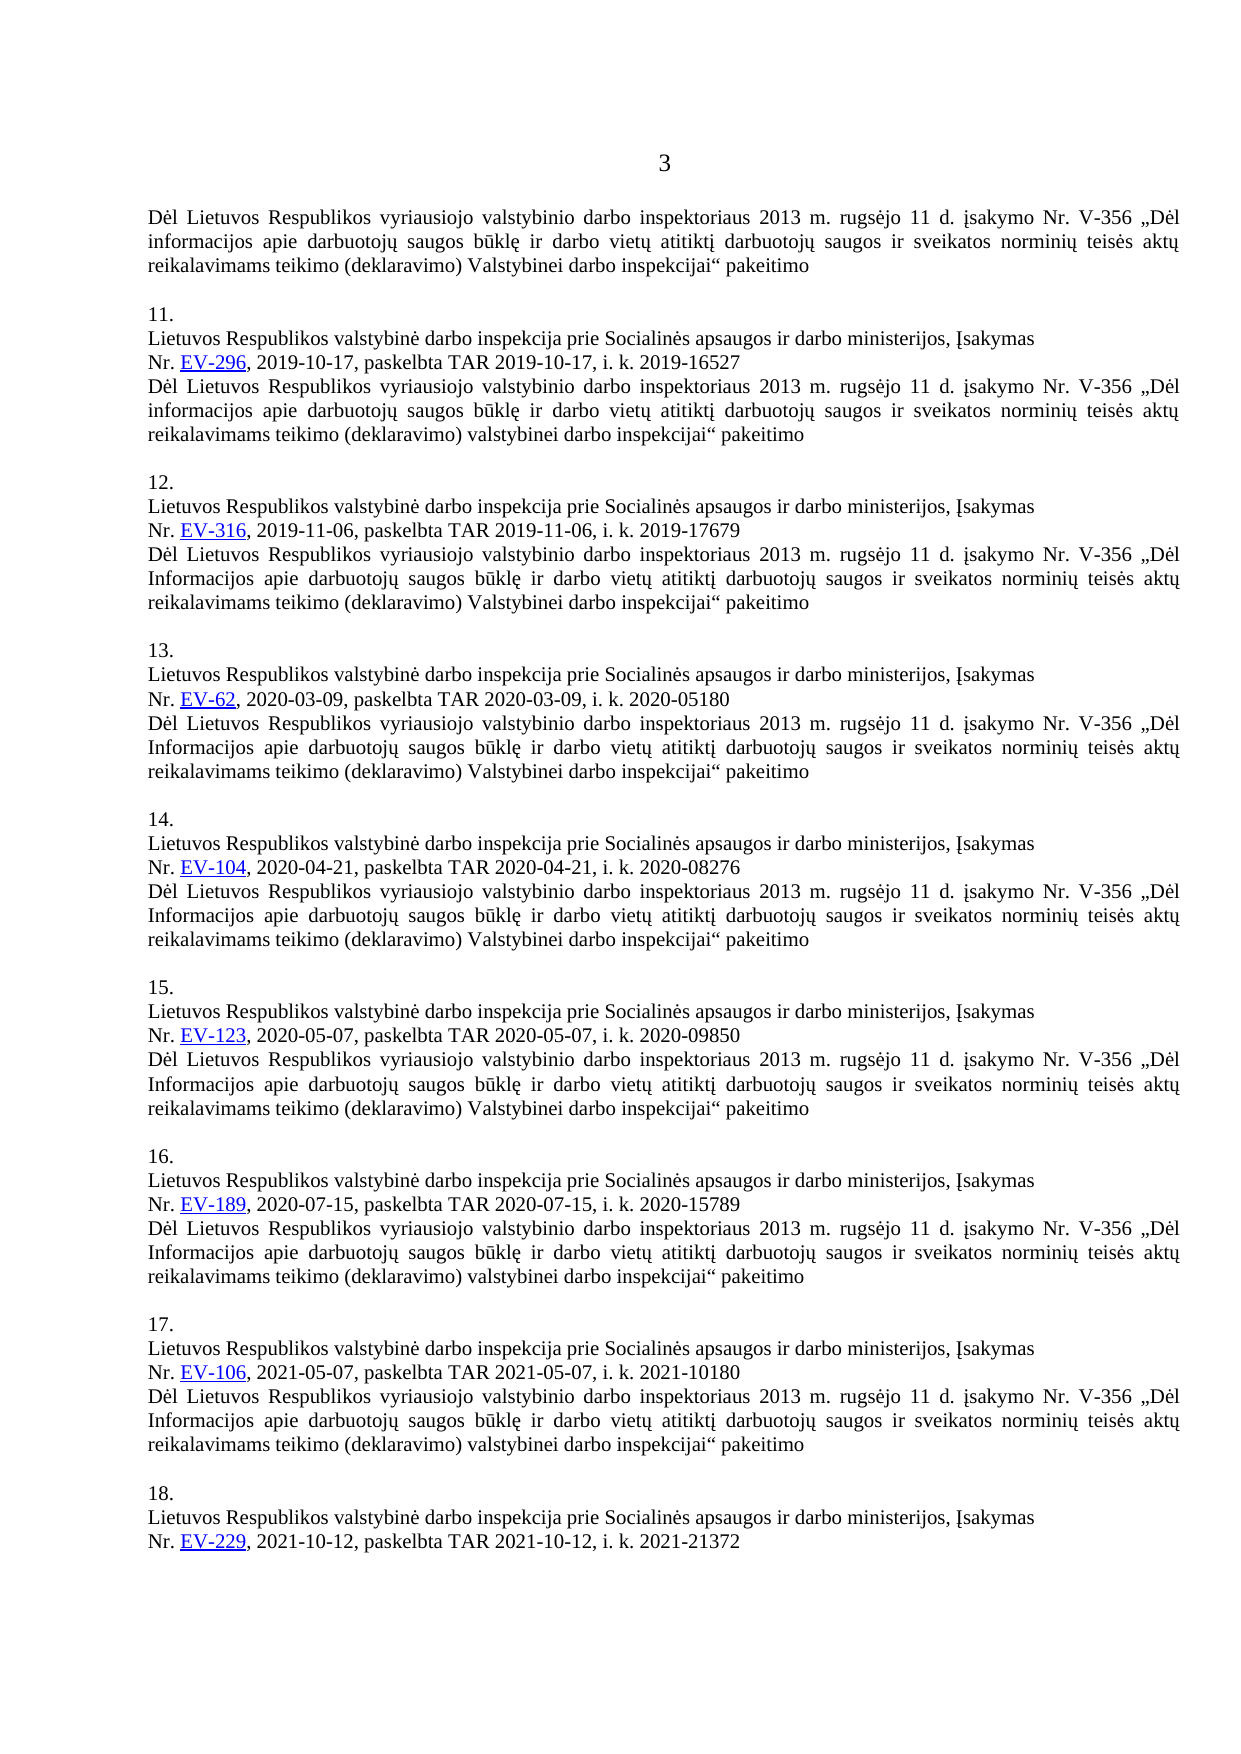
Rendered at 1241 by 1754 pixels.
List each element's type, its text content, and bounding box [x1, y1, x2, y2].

text Nr. EV-229, 2021-10-12, paskelbta TAR 2021-10-12, i. k. 2021-21372 [148, 1529, 1181, 1553]
text Lietuvos Respublikos valstybinė darbo inspekcija prie Socialinės apsaugos ir darbo ministerijos, Įsakymas [148, 1168, 1181, 1192]
text Nr. EV-104, 2020-04-21, paskelbta TAR 2020-04-21, i. k. 2020-08276 [148, 855, 1181, 879]
text 15. [148, 975, 1181, 999]
text Dėl Lietuvos Respublikos vyriausiojo valstybinio darbo inspektoriaus 2013 m. rugsėjo 11 d. įsakymo Nr. V-356 „Dėl Informacijos apie darbuotojų saugos būklę ir darbo vietų atitiktį darbuotojų saugos ir sveikatos norminių teisės aktų reikalavimams teikimo (deklaravimo) valstybinei darbo inspekcijai“ pakeitimo [148, 1216, 1181, 1288]
text Lietuvos Respublikos valstybinė darbo inspekcija prie Socialinės apsaugos ir darbo ministerijos, Įsakymas [148, 494, 1181, 518]
text 14. [148, 807, 1181, 831]
text 12. [148, 470, 1181, 494]
text Dėl Lietuvos Respublikos vyriausiojo valstybinio darbo inspektoriaus 2013 m. rugsėjo 11 d. įsakymo Nr. V-356 „Dėl informacijos apie darbuotojų saugos būklę ir darbo vietų atitiktį darbuotojų saugos ir sveikatos norminių teisės aktų reikalavimams teikimo (deklaravimo) valstybinei darbo inspekcijai“ pakeitimo [148, 374, 1181, 446]
text Dėl Lietuvos Respublikos vyriausiojo valstybinio darbo inspektoriaus 2013 m. rugsėjo 11 d. įsakymo Nr. V-356 „Dėl Informacijos apie darbuotojų saugos būklę ir darbo vietų atitiktį darbuotojų saugos ir sveikatos norminių teisės aktų reikalavimams teikimo (deklaravimo) Valstybinei darbo inspekcijai“ pakeitimo [148, 711, 1181, 783]
text Lietuvos Respublikos valstybinė darbo inspekcija prie Socialinės apsaugos ir darbo ministerijos, Įsakymas [148, 662, 1181, 686]
text Nr. EV-123, 2020-05-07, paskelbta TAR 2020-05-07, i. k. 2020-09850 [148, 1023, 1181, 1047]
text Nr. EV-62, 2020-03-09, paskelbta TAR 2020-03-09, i. k. 2020-05180 [148, 686, 1181, 711]
text Nr. EV-106, 2021-05-07, paskelbta TAR 2021-05-07, i. k. 2021-10180 [148, 1360, 1181, 1384]
text Lietuvos Respublikos valstybinė darbo inspekcija prie Socialinės apsaugos ir darbo ministerijos, Įsakymas [148, 1336, 1181, 1360]
text Lietuvos Respublikos valstybinė darbo inspekcija prie Socialinės apsaugos ir darbo ministerijos, Įsakymas [148, 326, 1181, 349]
text 17. [148, 1312, 1181, 1336]
text Dėl Lietuvos Respublikos vyriausiojo valstybinio darbo inspektoriaus 2013 m. rugsėjo 11 d. įsakymo Nr. V-356 „Dėl Informacijos apie darbuotojų saugos būklę ir darbo vietų atitiktį darbuotojų saugos ir sveikatos norminių teisės aktų reikalavimams teikimo (deklaravimo) Valstybinei darbo inspekcijai“ pakeitimo [148, 542, 1181, 614]
text Dėl Lietuvos Respublikos vyriausiojo valstybinio darbo inspektoriaus 2013 m. rugsėjo 11 d. įsakymo Nr. V-356 „Dėl informacijos apie darbuotojų saugos būklę ir darbo vietų atitiktį darbuotojų saugos ir sveikatos norminių teisės aktų reikalavimams teikimo (deklaravimo) Valstybinei darbo inspekcijai“ pakeitimo [148, 205, 1181, 277]
text Nr. EV-296, 2019-10-17, paskelbta TAR 2019-10-17, i. k. 2019-16527 [148, 349, 1181, 374]
text 13. [148, 638, 1181, 662]
text Lietuvos Respublikos valstybinė darbo inspekcija prie Socialinės apsaugos ir darbo ministerijos, Įsakymas [148, 831, 1181, 855]
text Nr. EV-189, 2020-07-15, paskelbta TAR 2020-07-15, i. k. 2020-15789 [148, 1192, 1181, 1216]
text Lietuvos Respublikos valstybinė darbo inspekcija prie Socialinės apsaugos ir darbo ministerijos, Įsakymas [148, 1504, 1181, 1529]
text Dėl Lietuvos Respublikos vyriausiojo valstybinio darbo inspektoriaus 2013 m. rugsėjo 11 d. įsakymo Nr. V-356 „Dėl Informacijos apie darbuotojų saugos būklę ir darbo vietų atitiktį darbuotojų saugos ir sveikatos norminių teisės aktų reikalavimams teikimo (deklaravimo) valstybinei darbo inspekcijai“ pakeitimo [148, 1384, 1181, 1456]
text Dėl Lietuvos Respublikos vyriausiojo valstybinio darbo inspektoriaus 2013 m. rugsėjo 11 d. įsakymo Nr. V-356 „Dėl Informacijos apie darbuotojų saugos būklę ir darbo vietų atitiktį darbuotojų saugos ir sveikatos norminių teisės aktų reikalavimams teikimo (deklaravimo) Valstybinei darbo inspekcijai“ pakeitimo [148, 879, 1181, 951]
text 11. [148, 301, 1181, 326]
text Lietuvos Respublikos valstybinė darbo inspekcija prie Socialinės apsaugos ir darbo ministerijos, Įsakymas [148, 999, 1181, 1023]
text 16. [148, 1144, 1181, 1168]
text Dėl Lietuvos Respublikos vyriausiojo valstybinio darbo inspektoriaus 2013 m. rugsėjo 11 d. įsakymo Nr. V-356 „Dėl Informacijos apie darbuotojų saugos būklę ir darbo vietų atitiktį darbuotojų saugos ir sveikatos norminių teisės aktų reikalavimams teikimo (deklaravimo) Valstybinei darbo inspekcijai“ pakeitimo [148, 1047, 1181, 1119]
text 18. [148, 1481, 1181, 1504]
text Nr. EV-316, 2019-11-06, paskelbta TAR 2019-11-06, i. k. 2019-17679 [148, 518, 1181, 542]
